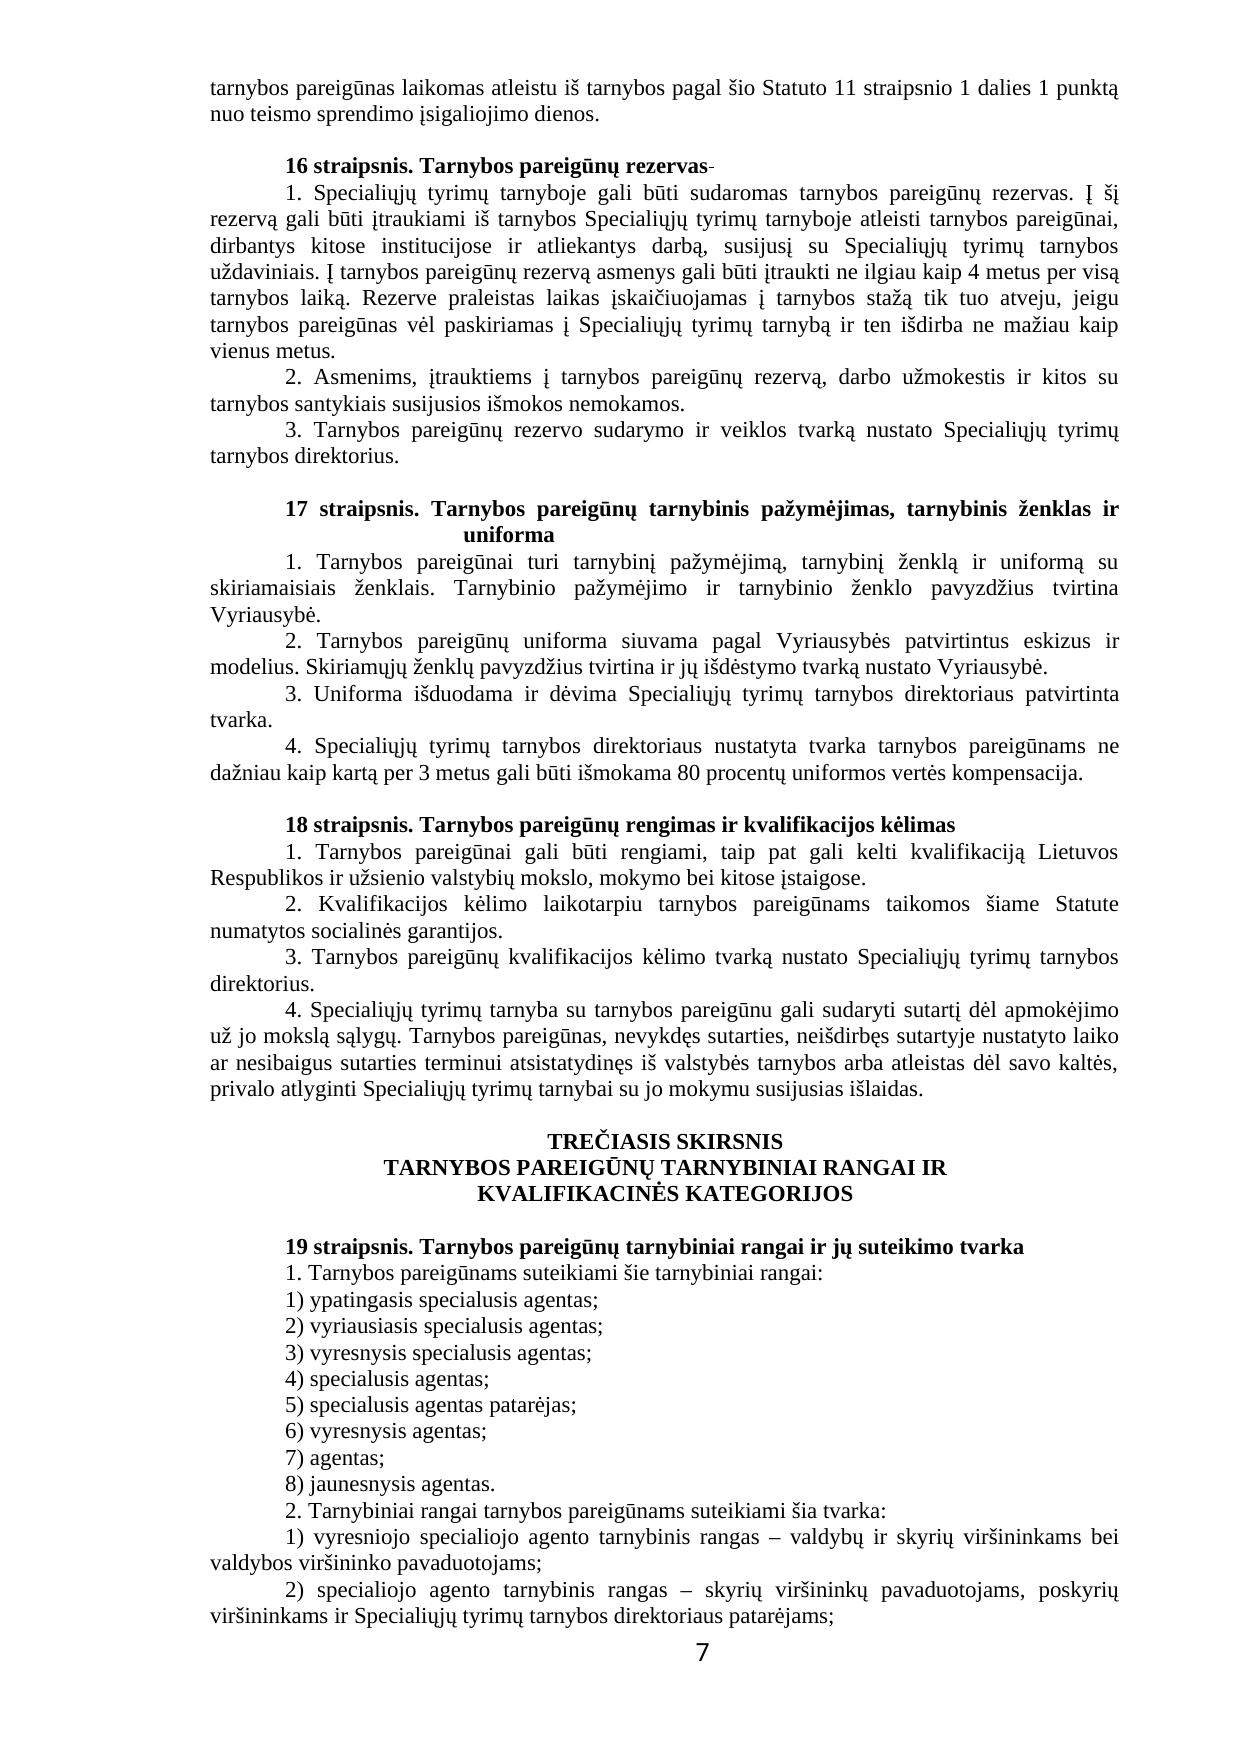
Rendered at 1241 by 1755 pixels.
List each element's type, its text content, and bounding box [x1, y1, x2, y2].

text 2. Tarnybiniai rangai tarnybos pareigūnams suteikiami šia tvarka: [210, 1497, 1120, 1523]
text 2. Kvalifikacijos kėlimo laikotarpiu tarnybos pareigūnams taikomos šiame Statute numatytos socialinės garantijos. [210, 891, 1120, 943]
text KVALIFIKACINĖS KATEGORIJOS [210, 1180, 1120, 1207]
text 2. Tarnybos pareigūnų uniforma siuvama pagal Vyriausybės patvirtintus eskizus ir modelius. Skiriamųjų ženklų pavyzdžius tvirtina ir jų išdėstymo tvarką nustato Vyriausybė. [210, 627, 1120, 680]
text 1) ypatingasis specialusis agentas; [210, 1286, 1120, 1312]
text 6) vyresnysis agentas; [210, 1418, 1120, 1444]
text 4. Specialiųjų tyrimų tarnybos direktoriaus nustatyta tvarka tarnybos pareigūnams ne dažniau kaip kartą per 3 metus gali būti išmokama 80 procentų uniformos vertės kompensacija. [210, 732, 1120, 785]
text 19 straipsnis. Tarnybos pareigūnų tarnybiniai rangai ir jų suteikimo tvarka [285, 1233, 1120, 1259]
text tarnybos pareigūnas laikomas atleistu iš tarnybos pagal šio Statuto 11 straipsnio 1 dalies 1 punktą nuo teismo sprendimo įsigaliojimo dienos. [210, 73, 1120, 126]
text 18 straipsnis. Tarnybos pareigūnų rengimas ir kvalifikacijos kėlimas [285, 811, 1120, 838]
text 8) jaunesnysis agentas. [210, 1470, 1120, 1497]
text 16 straipsnis. Tarnybos pareigūnų rezervas [285, 153, 1120, 179]
text 3) vyresnysis specialusis agentas; [210, 1338, 1120, 1365]
text 2) specialiojo agento tarnybinis rangas – skyrių viršininkų pavaduotojams, poskyrių viršininkams ir Specialiųjų tyrimų tarnybos direktoriaus patarėjams; [210, 1576, 1120, 1628]
text 4. Specialiųjų tyrimų tarnyba su tarnybos pareigūnu gali sudaryti sutartį dėl apmokėjimo už jo mokslą sąlygų. Tarnybos pareigūnas, nevykdęs sutarties, neišdirbęs sutartyje nustatyto laiko ar nesibaigus sutarties terminui atsistatydinęs iš valstybės tarnybos arba atleistas dėl savo kaltės, privalo atlyginti Specialiųjų tyrimų tarnybai su jo mokymu susijusias išlaidas. [210, 996, 1120, 1101]
text 2. Asmenims, įtrauktiems į tarnybos pareigūnų rezervą, darbo užmokestis ir kitos su tarnybos santykiais susijusios išmokos nemokamos. [210, 363, 1120, 416]
text 5) specialusis agentas patarėjas; [210, 1391, 1120, 1418]
text 1. Tarnybos pareigūnai turi tarnybinį pažymėjimą, tarnybinį ženklą ir uniformą su skiriamaisiais ženklais. Tarnybinio pažymėjimo ir tarnybinio ženklo pavyzdžius tvirtina Vyriausybė. [210, 548, 1120, 627]
text 1. Tarnybos pareigūnai gali būti rengiami, taip pat gali kelti kvalifikaciją Lietuvos Respublikos ir užsienio valstybių mokslo, mokymo bei kitose įstaigose. [210, 838, 1120, 891]
text 7) agentas; [210, 1444, 1120, 1470]
text 1. Specialiųjų tyrimų tarnyboje gali būti sudaromas tarnybos pareigūnų rezervas. Į šį rezervą gali būti įtraukiami iš tarnybos Specialiųjų tyrimų tarnyboje atleisti tarnybos pareigūnai, dirbantys kitose institucijose ir atliekantys darbą, susijusį su Specialiųjų tyrimų tarnybos uždaviniais. Į tarnybos pareigūnų rezervą asmenys gali būti įtraukti ne ilgiau kaip 4 metus per visą tarnybos laiką. Rezerve praleistas laikas įskaičiuojamas į tarnybos stažą tik tuo atveju, jeigu tarnybos pareigūnas vėl paskiriamas į Specialiųjų tyrimų tarnybą ir ten išdirba ne mažiau kaip vienus metus. [210, 179, 1120, 363]
text 4) specialusis agentas; [210, 1365, 1120, 1391]
text 3. Tarnybos pareigūnų kvalifikacijos kėlimo tvarką nustato Specialiųjų tyrimų tarnybos direktorius. [210, 943, 1120, 996]
text 3. Uniforma išduodama ir dėvima Specialiųjų tyrimų tarnybos direktoriaus patvirtinta tvarka. [210, 680, 1120, 732]
text 1. Tarnybos pareigūnams suteikiami šie tarnybiniai rangai: [210, 1259, 1120, 1286]
text 17 straipsnis. Tarnybos pareigūnų tarnybinis pažymėjimas, tarnybinis ženklas ir uniforma [285, 495, 1120, 548]
text 1) vyresniojo specialiojo agento tarnybinis rangas – valdybų ir skyrių viršininkams bei valdybos viršininko pavaduotojams; [210, 1523, 1120, 1576]
text 2) vyriausiasis specialusis agentas; [210, 1312, 1120, 1338]
text 3. Tarnybos pareigūnų rezervo sudarymo ir veiklos tvarką nustato Specialiųjų tyrimų tarnybos direktorius. [210, 416, 1120, 469]
text TARNYBOS PAREIGŪNŲ TARNYBINIAI RANGAI IR [210, 1154, 1120, 1180]
subtitle TREČIASIS SKIRSNIS [210, 1128, 1120, 1154]
